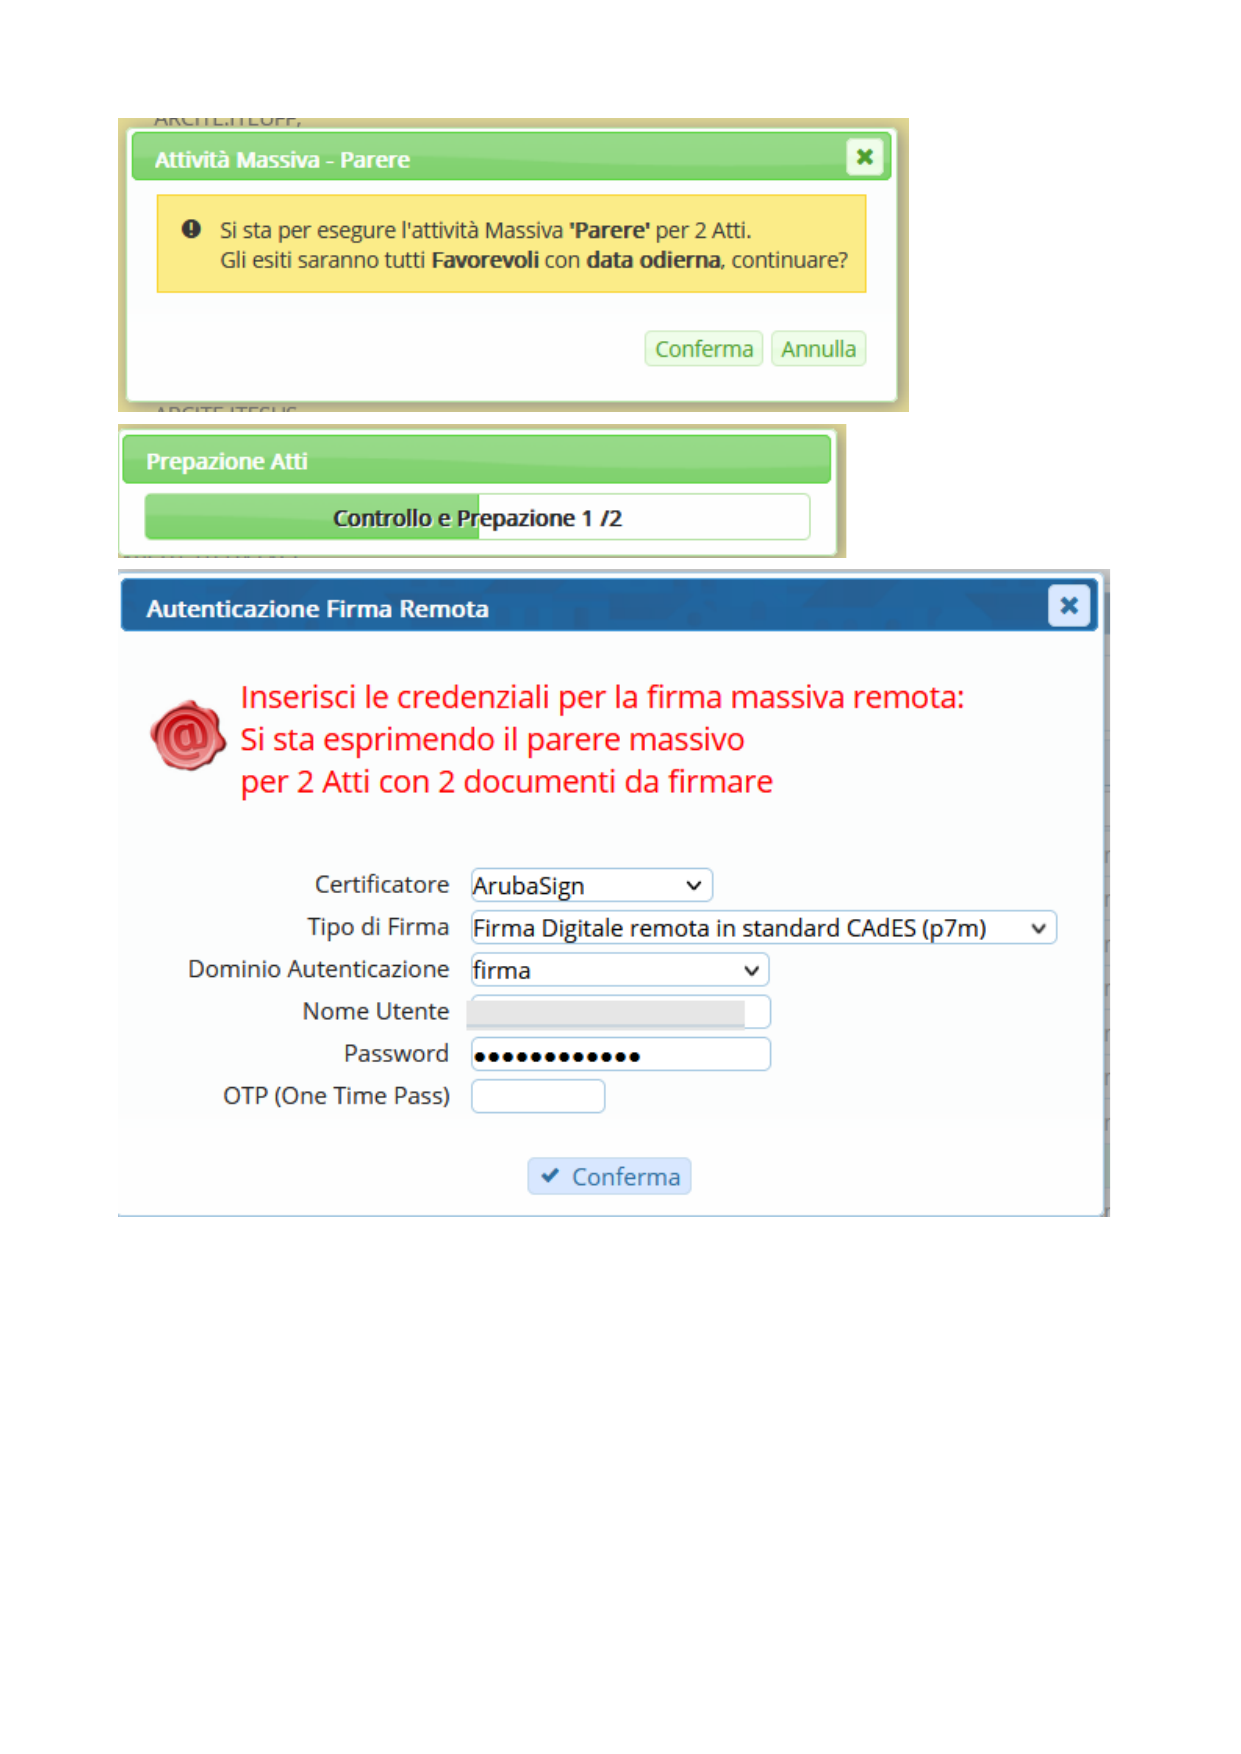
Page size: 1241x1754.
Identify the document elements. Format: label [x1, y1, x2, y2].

picture [118, 569, 1111, 1217]
picture [118, 424, 847, 558]
picture [118, 118, 909, 412]
